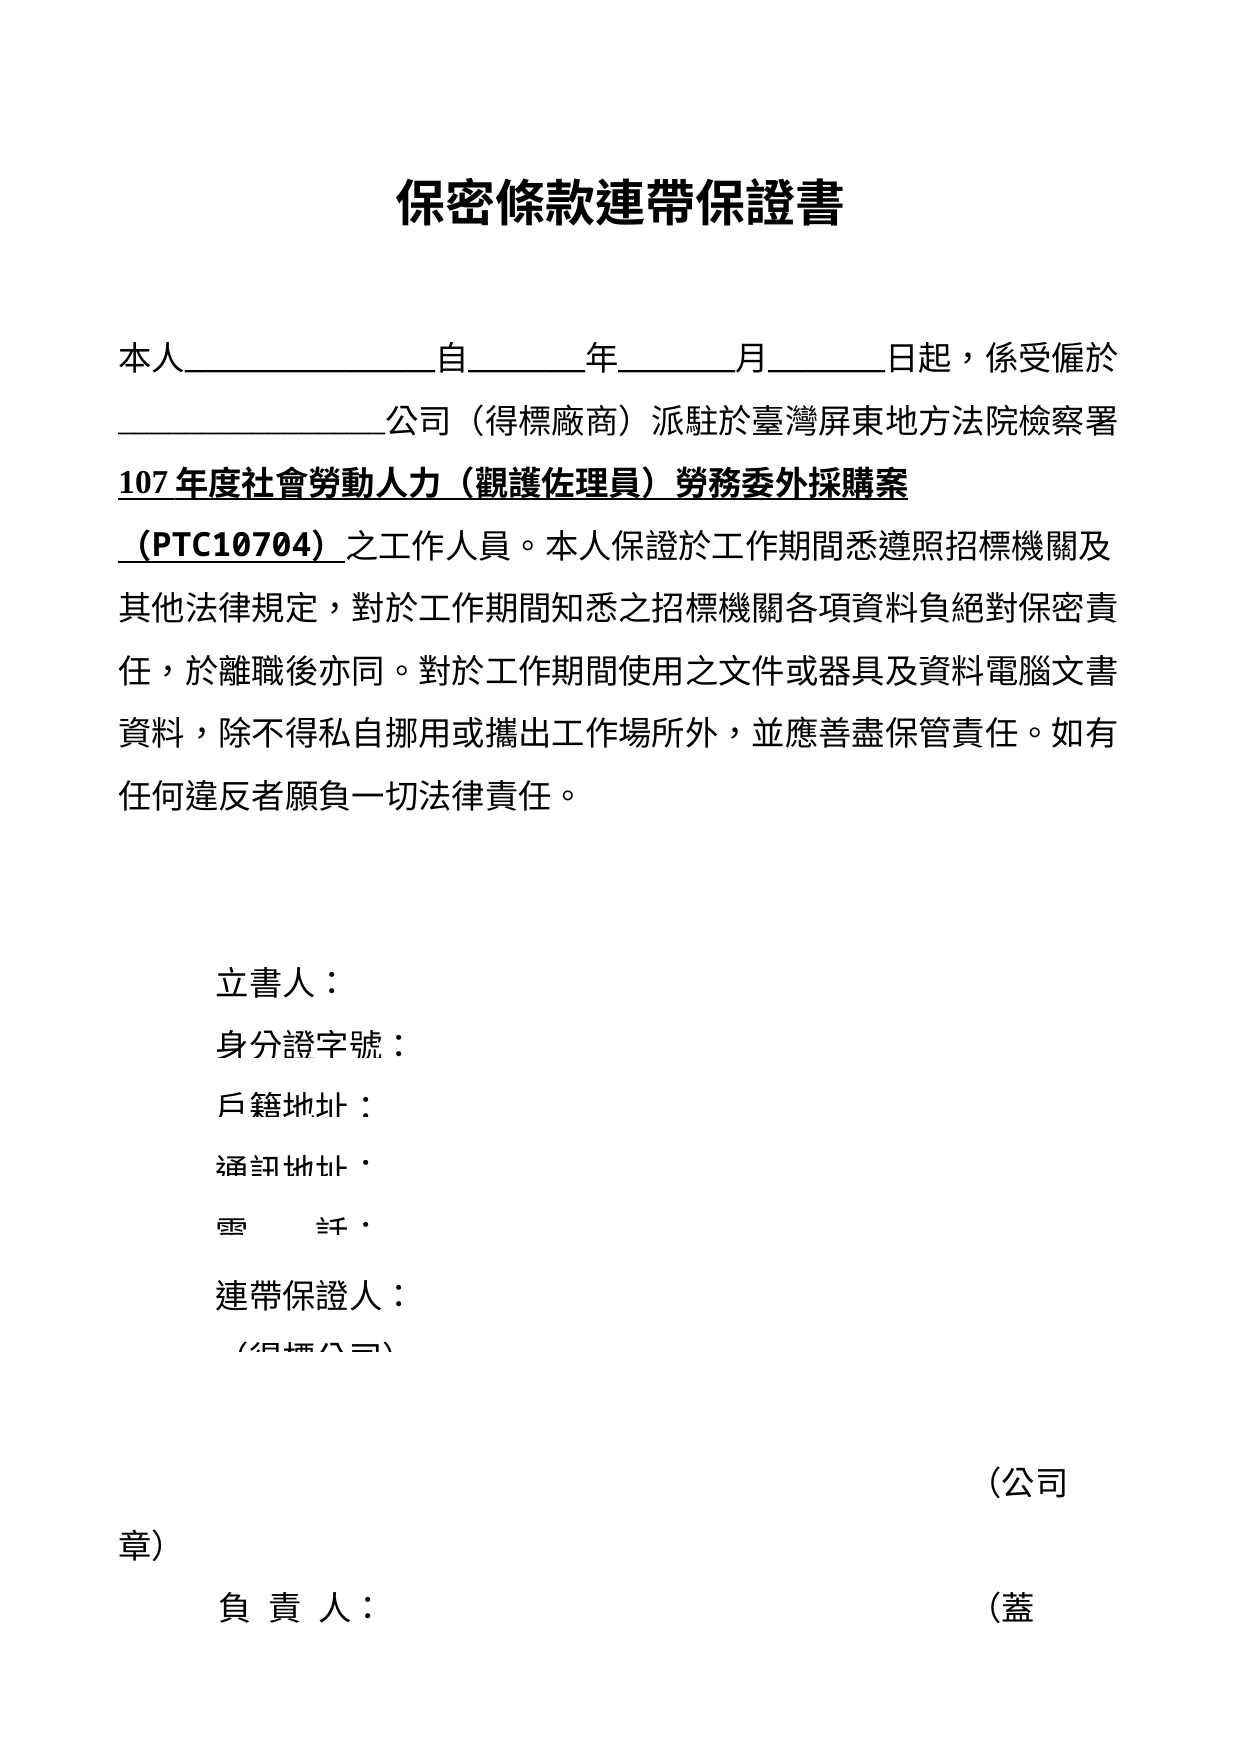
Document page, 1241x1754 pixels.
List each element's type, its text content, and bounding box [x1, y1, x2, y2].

table_header 立書人： [204, 940, 486, 998]
text 本人_______________自_______年_______月_______日起，係受僱於 ________________公司（得標廠商）派駐於臺灣屏東地方法院檢察署107年度社會勞動人力（觀護佐理員）勞務委外採購案（PTC10704）之工作人員。本人保證於工作期間悉遵照招標機關及其他法律規定，對於工作期間知悉之招標機關各項資料負絕對保密責任，於離職後亦同。對於工作期間使用之文件或器具及資料電腦文書資料，除不得私自挪用或攜出工作場所外，並應善盡保管責任。如有任何違反者願負一切法律責任。 [118, 314, 1122, 814]
table_cell 電 話： [204, 1176, 486, 1235]
table_cell 連帶保證人： （得標公司） [204, 1235, 486, 1352]
text 保密條款連帶保證書 [118, 127, 1122, 252]
table_cell 身分證字號： [204, 999, 486, 1058]
text 負 責 人： （蓋 [118, 1564, 1122, 1627]
text （公司章） [118, 1439, 1122, 1564]
table_cell 戶籍地址： [204, 1058, 486, 1117]
table_cell 通訊地址： [204, 1117, 486, 1176]
